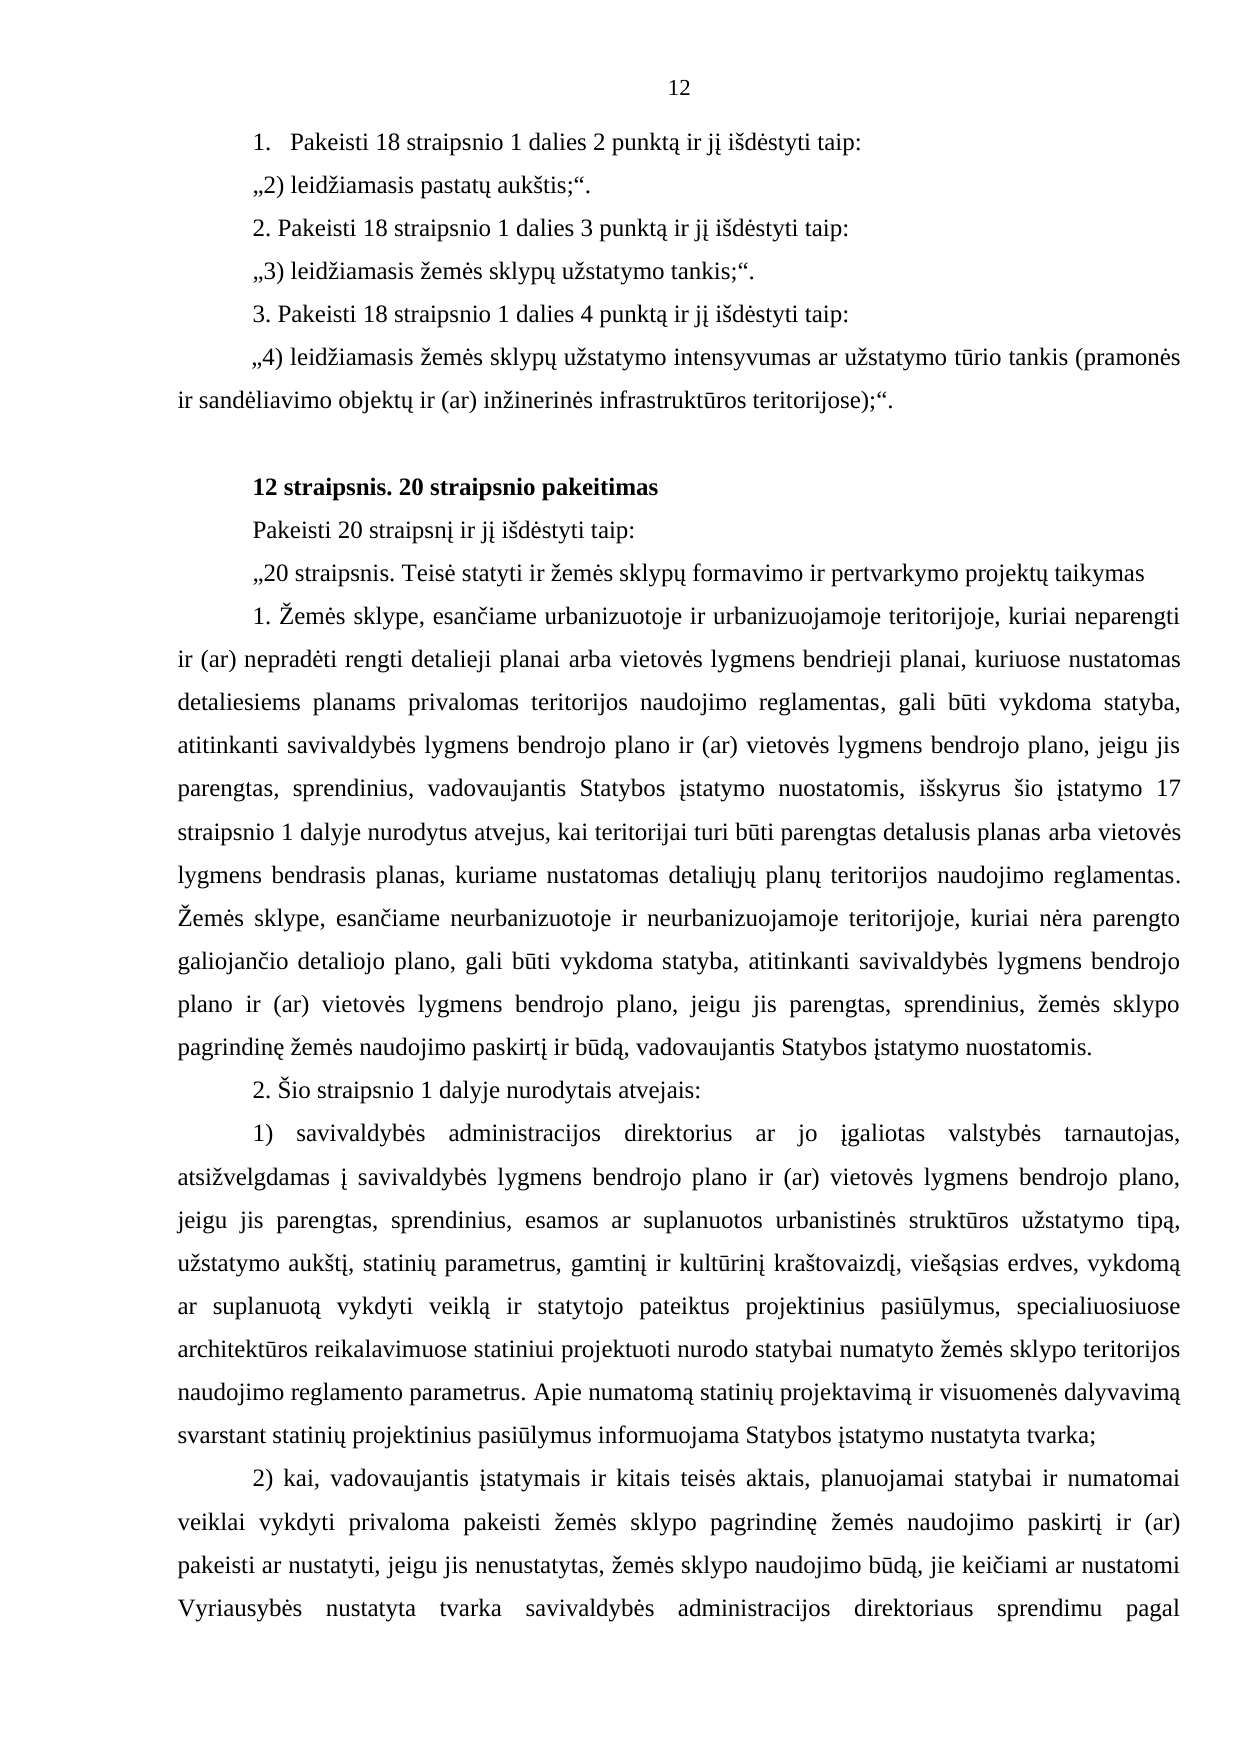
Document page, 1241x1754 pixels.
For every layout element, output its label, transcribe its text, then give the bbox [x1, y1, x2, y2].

text Pakeisti 20 straipsnį ir jį išdėstyti taip: [177, 515, 1181, 543]
text 1. Pakeisti 18 straipsnio 1 dalies 2 punktą ir jį išdėstyti taip: [252, 127, 1181, 155]
text 2. Pakeisti 18 straipsnio 1 dalies 3 punktą ir jį išdėstyti taip: [252, 213, 1181, 242]
text 2. Šio straipsnio 1 dalyje nurodytais atvejais: [177, 1075, 1181, 1104]
text 12 straipsnis. 20 straipsnio pakeitimas [177, 472, 1181, 500]
text „4) leidžiamasis žemės sklypų užstatymo intensyvumas ar užstatymo tūrio tankis (pramonės ir sandėliavimo objektų ir (ar) inžinerinės infrastruktūros teritorijose);“. [177, 342, 1181, 414]
text 1) savivaldybės administracijos direktorius ar jo įgaliotas valstybės tarnautojas, atsižvelgdamas į savivaldybės lygmens bendrojo plano ir (ar) vietovės lygmens bendrojo plano, jeigu jis parengtas, sprendinius, esamos ar suplanuotos urbanistinės struktūros užstatymo tipą, užstatymo aukštį, statinių parametrus, gamtinį ir kultūrinį kraštovaizdį, viešąsias erdves, vykdomą ar suplanuotą vykdyti veiklą ir statytojo pateiktus projektinius pasiūlymus, specialiuosiuose architektūros reikalavimuose statiniui projektuoti nurodo statybai numatyto žemės sklypo teritorijos naudojimo reglamento parametrus. Apie numatomą statinių projektavimą ir visuomenės dalyvavimą svarstant statinių projektinius pasiūlymus informuojama Statybos įstatymo nustatyta tvarka; [177, 1118, 1181, 1449]
text „2) leidžiamasis pastatų aukštis;“. [252, 170, 1181, 198]
text 3. Pakeisti 18 straipsnio 1 dalies 4 punktą ir jį išdėstyti taip: [252, 299, 1181, 328]
text 1. Žemės sklype, esančiame urbanizuotoje ir urbanizuojamoje teritorijoje, kuriai neparengti ir (ar) nepradėti rengti detalieji planai arba vietovės lygmens bendrieji planai, kuriuose nustatomas detaliesiems planams privalomas teritorijos naudojimo reglamentas, gali būti vykdoma statyba, atitinkanti savivaldybės lygmens bendrojo plano ir (ar) vietovės lygmens bendrojo plano, jeigu jis parengtas, sprendinius, vadovaujantis Statybos įstatymo nuostatomis, išskyrus šio įstatymo 17 straipsnio 1 dalyje nurodytus atvejus, kai teritorijai turi būti parengtas detalusis planas arba vietovės lygmens bendrasis planas, kuriame nustatomas detaliųjų planų teritorijos naudojimo reglamentas. Žemės sklype, esančiame neurbanizuotoje ir neurbanizuojamoje teritorijoje, kuriai nėra parengto galiojančio detaliojo plano, gali būti vykdoma statyba, atitinkanti savivaldybės lygmens bendrojo plano ir (ar) vietovės lygmens bendrojo plano, jeigu jis parengtas, sprendinius, žemės sklypo pagrindinę žemės naudojimo paskirtį ir būdą, vadovaujantis Statybos įstatymo nuostatomis. [177, 601, 1181, 1061]
text „20 straipsnis. Teisė statyti ir žemės sklypų formavimo ir pertvarkymo projektų taikymas [177, 558, 1181, 587]
text 2) kai, vadovaujantis įstatymais ir kitais teisės aktais, planuojamai statybai ir numatomai veiklai vykdyti privaloma pakeisti žemės sklypo pagrindinę žemės naudojimo paskirtį ir (ar) pakeisti ar nustatyti, jeigu jis nenustatytas, žemės sklypo naudojimo būdą, jie keičiami ar nustatomi Vyriausybės nustatyta tvarka savivaldybės administracijos direktoriaus sprendimu pagal [177, 1463, 1181, 1622]
text „3) leidžiamasis žemės sklypų užstatymo tankis;“. [252, 256, 1181, 285]
